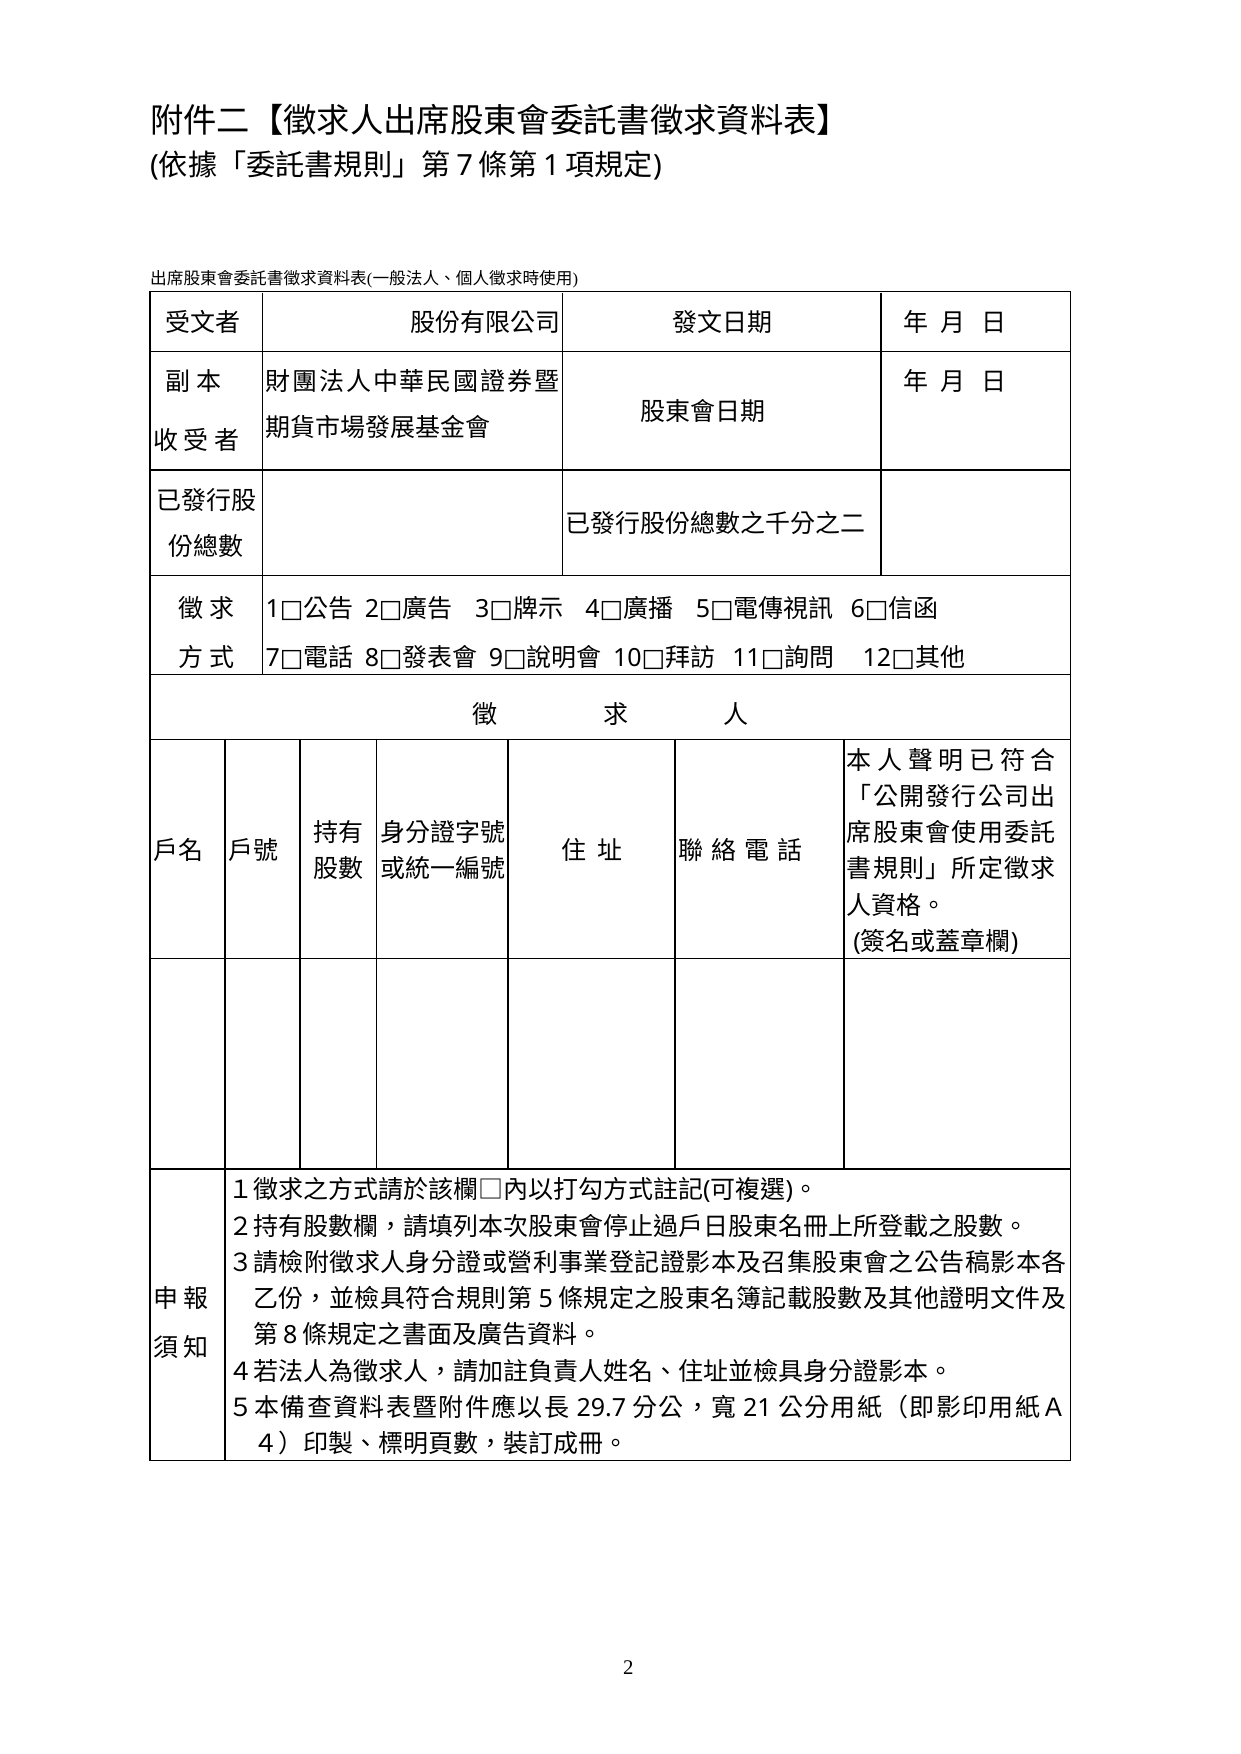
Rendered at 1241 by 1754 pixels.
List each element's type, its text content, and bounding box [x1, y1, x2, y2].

table_header 年 月 日 [882, 292, 1070, 351]
table_cell [845, 959, 1070, 1168]
table_cell 年 月 日 [882, 352, 1070, 469]
text 附件二【徵求人出席股東會委託書徵求資料表】 [150, 94, 1050, 142]
table_cell 副 本 收 受 者 [151, 352, 262, 469]
table_header 股份有限公司 [263, 292, 562, 351]
table_cell 持有股數 [301, 740, 376, 958]
table_cell [882, 471, 1070, 575]
table_cell 徵 求 方 式 [151, 576, 262, 674]
table_cell [301, 959, 376, 1168]
table_cell 本人聲明已符合「公開發行公司出席股東會使用委託書規則」所定徵求人資格。 (簽名或蓋章欄) [845, 740, 1070, 958]
table_cell 1□公告 2□廣告 3□牌示 4□廣播 5□電傳視訊 6□信函 7□電話 8□發表會 9□說明會 10□拜訪 11□詢問 12□其他 [263, 576, 1070, 674]
table_cell [226, 959, 299, 1168]
table_cell [377, 959, 507, 1168]
table_cell 戶名 [151, 740, 224, 958]
table_cell [676, 959, 843, 1168]
table_cell 已發行股份總數之千分之二 [563, 471, 880, 575]
table_cell 聯絡電話 [676, 740, 843, 958]
table_cell １徵求之方式請於該欄□內以打勾方式註記(可複選)。 ２持有股數欄，請填列本次股東會停止過戶日股東名冊上所登載之股數。 ３請檢附徵求人身分證或營利事業登記證影本及召集股東會之公告稿影本各乙份，並檢具符合規則第5條規定之股東名簿記載股數及其他證明文件及第8條規定之書面及廣告資料。 ４若法人為徵求人，請加註負責人姓名、住址並檢具身分證影本。 ５本備查資料表暨附件應以長29.7分公，寬21公分用紙（即影印用紙Ａ４）印製、標明頁數，裝訂成冊。 [226, 1170, 1070, 1460]
table_cell 住 址 [509, 740, 674, 958]
table_cell 徵 求 人 [151, 675, 1070, 738]
text (依據「委託書規則」第7條第1項規定) [150, 142, 1050, 184]
table_cell 身分證字號 或統一編號 [377, 740, 507, 958]
table_cell 已發行股份總數 [151, 471, 262, 575]
table_cell [509, 959, 674, 1168]
table_cell [263, 471, 562, 575]
table_cell [151, 959, 224, 1168]
table_cell 財團法人中華民國證券暨期貨市場發展基金會 [263, 352, 562, 469]
table_cell 戶號 [226, 740, 299, 958]
table_cell 股東會日期 [563, 352, 880, 469]
text 出席股東會委託書徵求資料表(一般法人、個人徵求時使用) [150, 257, 1106, 291]
table_cell 申 報 須 知 [151, 1170, 224, 1460]
table_header 受文者 [151, 292, 262, 351]
table_header 發文日期 [563, 292, 881, 351]
